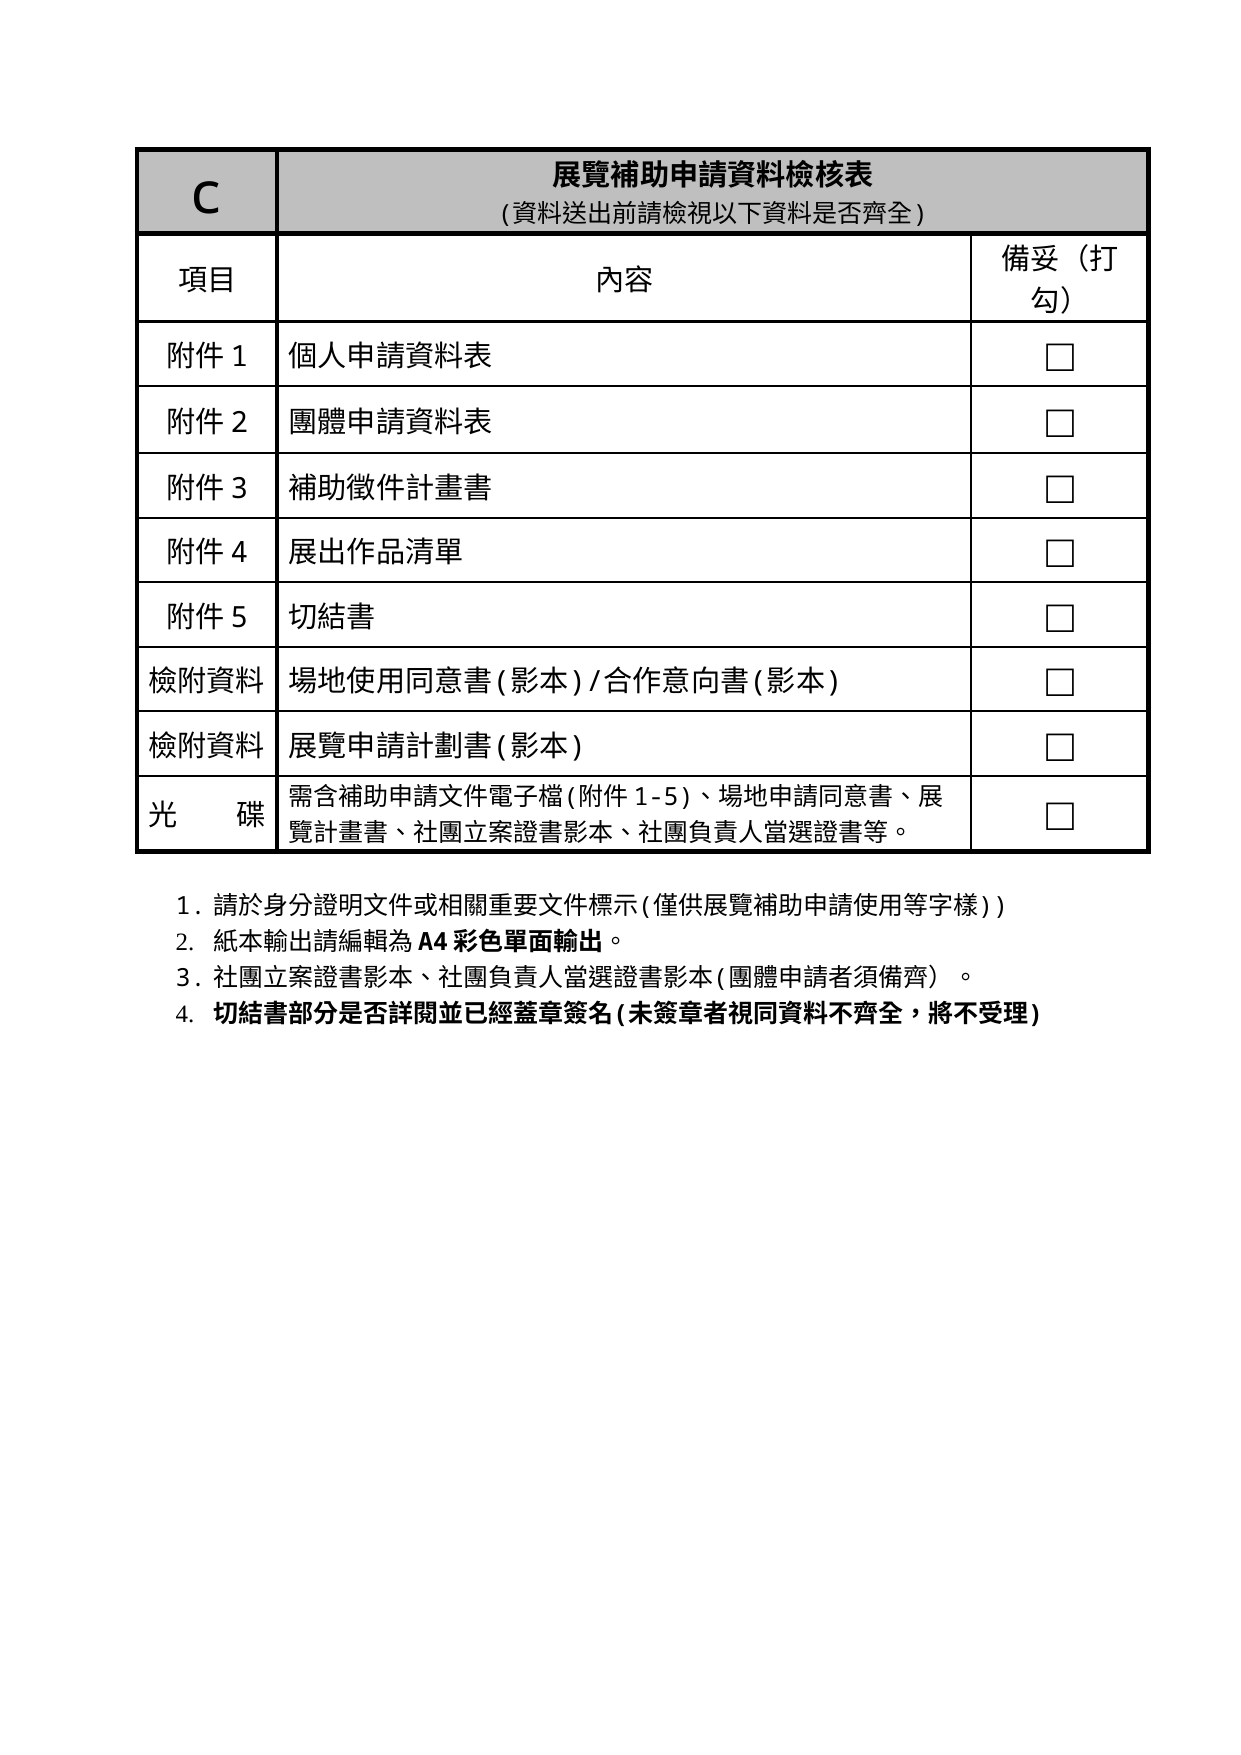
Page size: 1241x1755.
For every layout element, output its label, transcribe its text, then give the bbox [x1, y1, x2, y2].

table_cell 檢附資料 [139, 648, 275, 710]
table_cell □ [972, 454, 1146, 517]
table_cell 附件3 [139, 454, 275, 517]
list 切結書部分是否詳閱並已經蓋章簽名(未簽章者視同資料不齊全，將不受理) [175, 994, 1122, 1030]
table_cell 備妥（打勾） [972, 236, 1146, 320]
table_cell □ [972, 777, 1146, 849]
table_cell 補助徵件計畫書 [279, 454, 970, 517]
table_cell □ [972, 712, 1146, 774]
table_cell □ [972, 648, 1146, 710]
list 社團立案證書影本、社團負責人當選證書影本(團體申請者須備齊）。 [175, 958, 1122, 994]
list 請於身分證明文件或相關重要文件標示(僅供展覽補助申請使用等字樣)) [175, 885, 1122, 921]
table_cell 場地使用同意書(影本)/合作意向書(影本) [279, 648, 970, 710]
table_cell 展覽申請計劃書(影本) [279, 712, 970, 774]
table_cell 內容 [279, 236, 970, 320]
table_cell 附件2 [139, 387, 275, 452]
table_cell 光 碟 [139, 777, 275, 849]
table_cell 個人申請資料表 [279, 323, 970, 385]
table_cell □ [972, 323, 1146, 385]
table_cell 需含補助申請文件電子檔(附件1-5)、場地申請同意書、展覽計畫書、社團立案證書影本、社團負責人當選證書等。 [279, 777, 970, 849]
list 紙本輸出請編輯為A4彩色單面輸出。 [175, 921, 1122, 958]
table_cell 附件5 [139, 583, 275, 646]
table_header 展覽補助申請資料檢核表 (資料送出前請檢視以下資料是否齊全) [279, 152, 1146, 231]
table_cell 切結書 [279, 583, 970, 646]
table_cell 項目 [139, 236, 275, 320]
table_cell □ [972, 519, 1146, 581]
table_cell 檢附資料 [139, 712, 275, 774]
table_cell 附件4 [139, 519, 275, 581]
table_cell 展出作品清單 [279, 519, 970, 581]
table_cell 團體申請資料表 [279, 387, 970, 452]
table_header c [139, 152, 275, 231]
table_cell 附件1 [139, 323, 275, 385]
table_cell □ [972, 583, 1146, 646]
table_cell □ [972, 387, 1146, 452]
